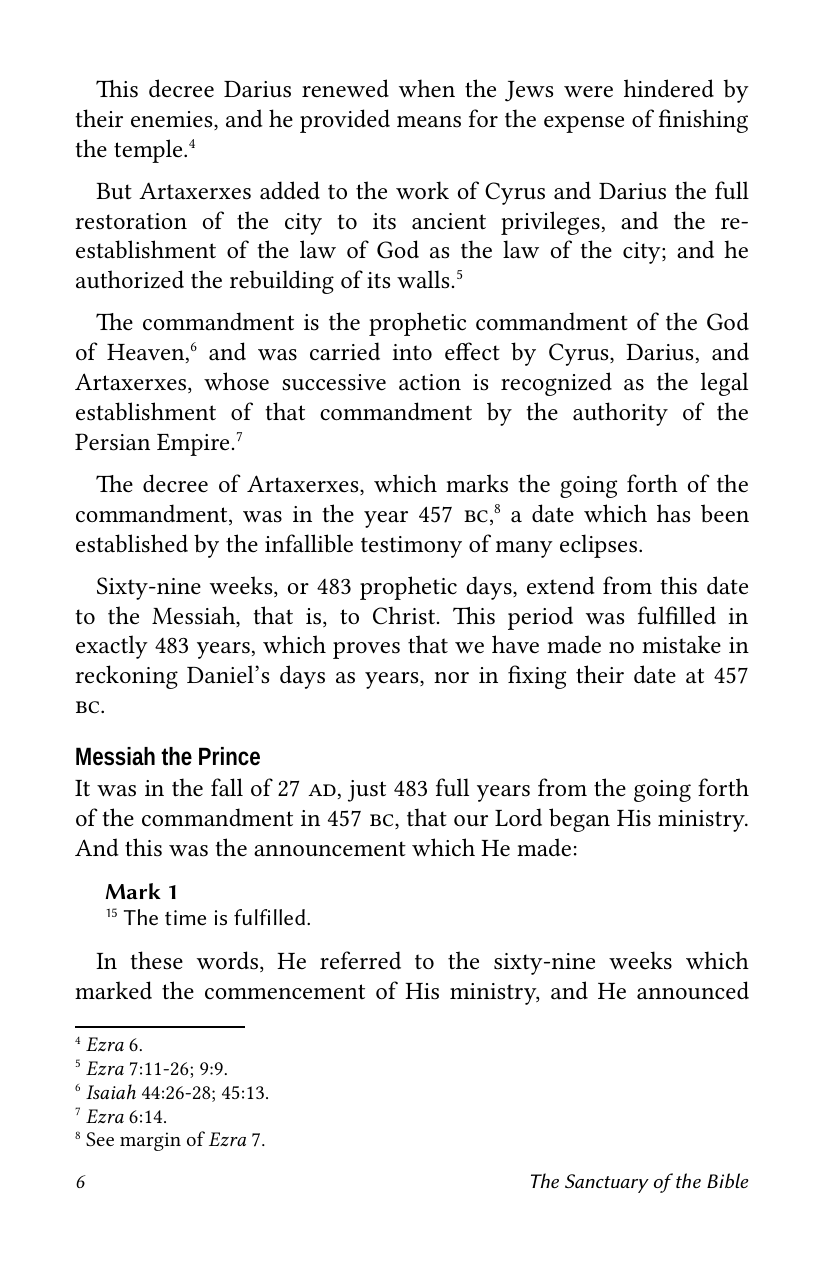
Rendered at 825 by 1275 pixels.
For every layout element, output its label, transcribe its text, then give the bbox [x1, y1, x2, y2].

text Isaiah 44:26-28; 45:13. [75, 1081, 750, 1104]
text Ezra 6. [75, 1033, 750, 1057]
text Sixty-nine weeks, or 483 prophetic days, extend from this date to the Messiah, that is, to Christ. This period was fulfilled in exactly 483 years, which proves that we have made no mistake in reckoning Daniel’s days as years, nor in fixing their date at 457 BC. [75, 572, 750, 720]
text Ezra 6:14. [75, 1104, 750, 1128]
text 15 The time is fulfilled. [105, 905, 720, 931]
text Mark 1 [105, 879, 750, 905]
text In these words, He referred to the sixty-nine weeks which marked the commencement of His ministry, and He announced [75, 947, 750, 1006]
text The commandment is the prophetic commandment of the God of Heaven, and was carried into effect by Cyrus, Darius, and Artaxerxes, whose successive action is recognized as the legal establishment of that commandment by the authority of the Persian Empire. [75, 308, 750, 457]
text It was in the fall of 27 AD, just 483 full years from the going forth of the commandment in 457 BC, that our Lord began His ministry. And this was the announcement which He made: [75, 774, 750, 862]
text See margin of Ezra 7. [75, 1128, 750, 1152]
subtitle Messiah the Prince [75, 742, 750, 771]
text The decree of Artaxerxes, which marks the going forth of the commandment, was in the year 457 BC, a date which has been established by the infallible testimony of many eclipses. [75, 470, 750, 558]
text This decree Darius renewed when the Jews were hindered by their enemies, and he provided means for the expense of finishing the temple. [75, 75, 750, 163]
text But Artaxerxes added to the work of Cyrus and Darius the full restoration of the city to its ancient privileges, and the re-establishment of the law of God as the law of the city; and he authorized the rebuilding of its walls. [75, 177, 750, 295]
text Ezra 7:11-26; 9:9. [75, 1057, 750, 1081]
